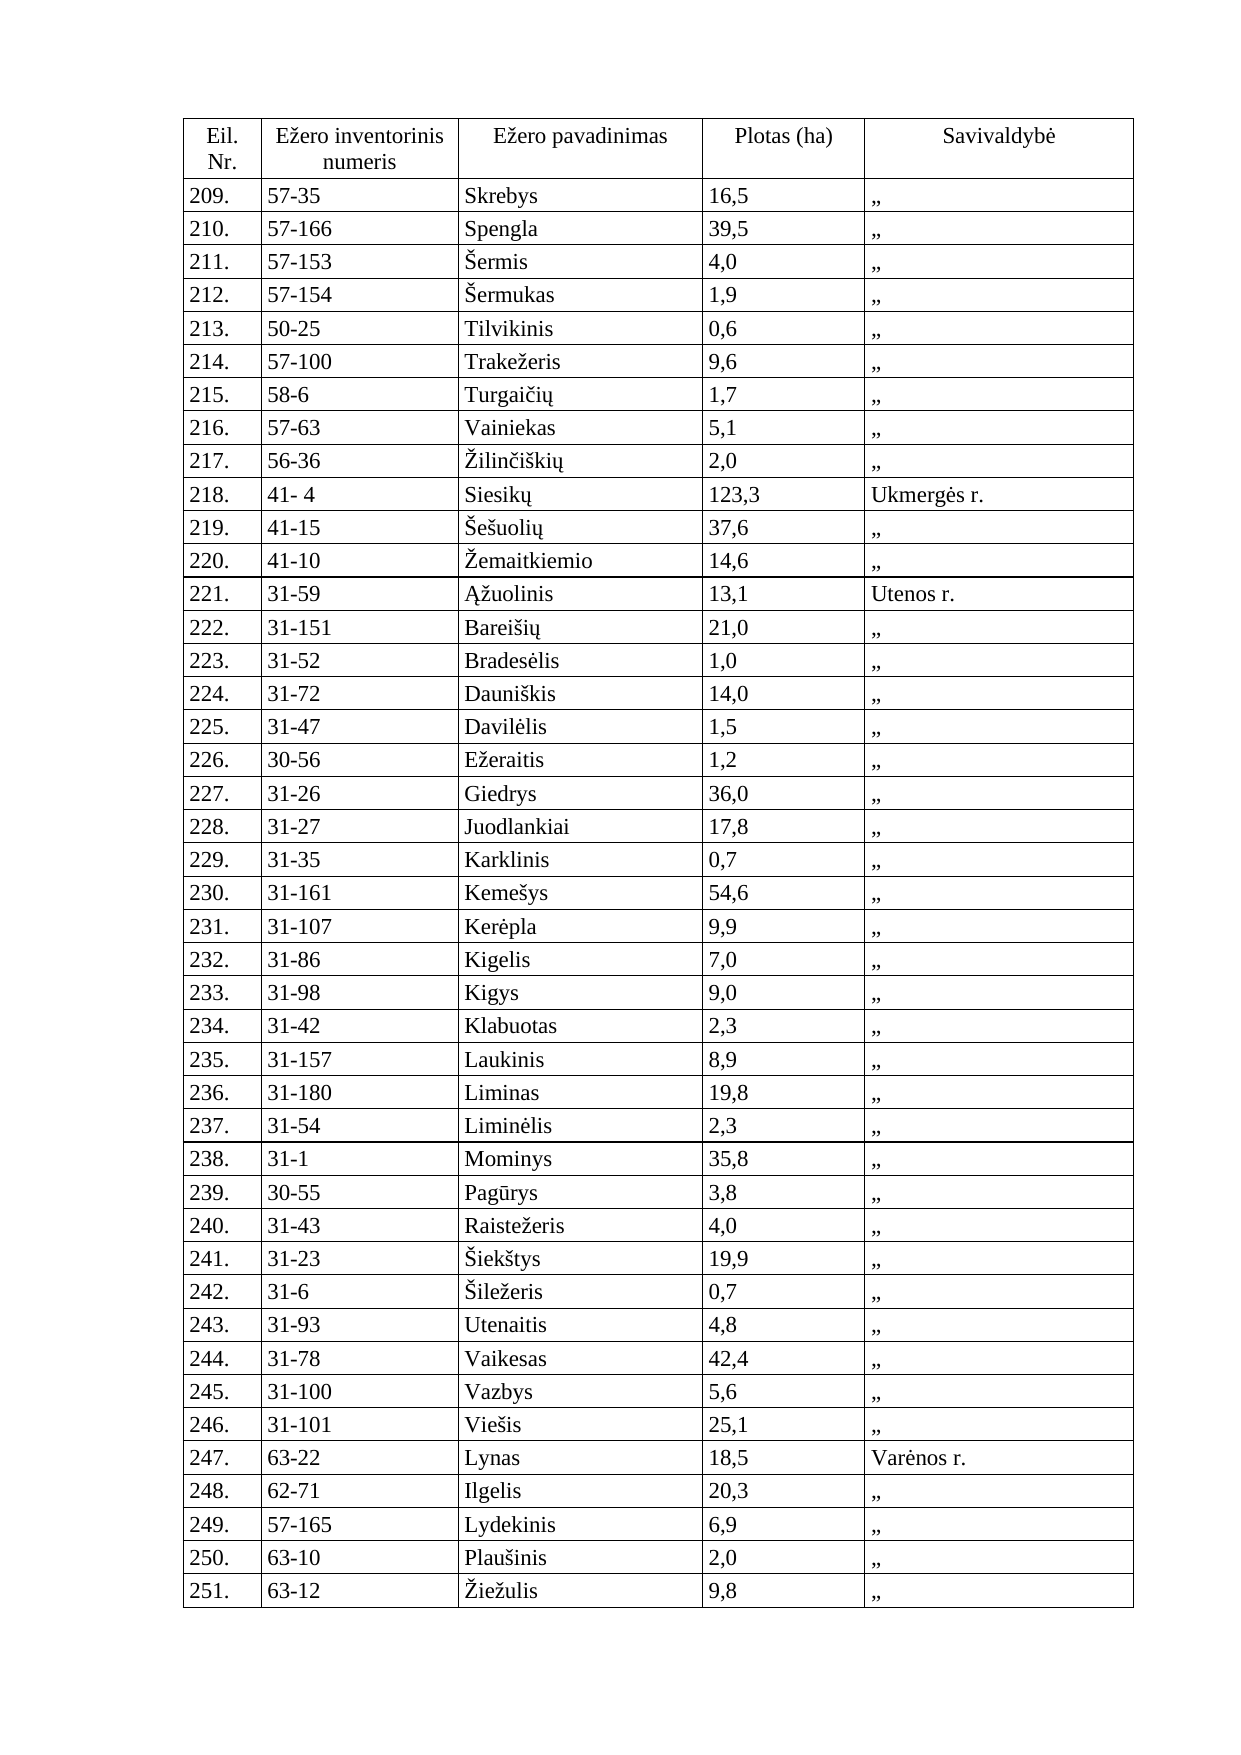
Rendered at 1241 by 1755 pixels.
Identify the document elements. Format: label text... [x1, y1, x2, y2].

table_cell „ [865, 1408, 1133, 1440]
table_cell 39,5 [703, 212, 864, 244]
table_cell Spengla [459, 212, 702, 244]
table_cell Mominys [459, 1143, 702, 1174]
table_cell „ [865, 1508, 1133, 1540]
table_cell 225. [184, 710, 261, 743]
table_cell 249. [184, 1508, 261, 1540]
table_cell 41-10 [262, 544, 458, 576]
table_cell Kemešys [459, 877, 702, 909]
table_cell „ [865, 411, 1133, 443]
table_cell 9,0 [703, 976, 864, 1008]
table_cell Žiežulis [459, 1574, 702, 1607]
table_cell „ [865, 312, 1133, 344]
table_cell Trakežeris [459, 345, 702, 377]
table_cell 218. [184, 478, 261, 510]
table_cell Ežeraitis [459, 744, 702, 776]
table_cell 31-43 [262, 1209, 458, 1241]
table_cell Ukmergės r. [865, 478, 1133, 510]
table_cell „ [865, 677, 1133, 709]
table_cell Varėnos r. [865, 1441, 1133, 1474]
table_cell 226. [184, 744, 261, 776]
table_cell Tilvikinis [459, 312, 702, 344]
table_cell „ [865, 943, 1133, 975]
table_header Ežero inventorinis numeris [262, 119, 458, 178]
table_cell 213. [184, 312, 261, 344]
table_header Ežero pavadinimas [459, 119, 702, 178]
table_cell 58-6 [262, 378, 458, 410]
table_cell 3,8 [703, 1176, 864, 1208]
table_cell 247. [184, 1441, 261, 1474]
table_cell 31-47 [262, 710, 458, 743]
table_cell 31-59 [262, 578, 458, 610]
table_cell 31-101 [262, 1408, 458, 1440]
table_cell „ [865, 1143, 1133, 1174]
table_cell Utenos r. [865, 578, 1133, 610]
table_cell 17,8 [703, 810, 864, 842]
table_header Savivaldybė [865, 119, 1133, 178]
table_cell 222. [184, 611, 261, 643]
table_cell „ [865, 1309, 1133, 1341]
table_cell 212. [184, 279, 261, 311]
table_cell „ [865, 877, 1133, 909]
table_header Plotas (ha) [703, 119, 864, 178]
table_cell 31-6 [262, 1275, 458, 1307]
table_cell 31-72 [262, 677, 458, 709]
table_cell „ [865, 744, 1133, 776]
table_cell Šermis [459, 245, 702, 277]
table_cell „ [865, 245, 1133, 277]
table_cell 2,3 [703, 1010, 864, 1042]
table_cell „ [865, 910, 1133, 942]
table_cell 9,8 [703, 1574, 864, 1607]
table_cell „ [865, 1541, 1133, 1573]
table_cell Vaikesas [459, 1342, 702, 1374]
table_cell Pagūrys [459, 1176, 702, 1208]
table_cell 0,6 [703, 312, 864, 344]
table_cell „ [865, 212, 1133, 244]
table_cell 31-151 [262, 611, 458, 643]
table_cell „ [865, 710, 1133, 743]
table_cell 4,0 [703, 1209, 864, 1241]
table_cell 236. [184, 1076, 261, 1108]
table_cell 13,1 [703, 578, 864, 610]
table_cell „ [865, 1475, 1133, 1507]
table_cell 54,6 [703, 877, 864, 909]
table_cell Vazbys [459, 1375, 702, 1407]
table_cell „ [865, 810, 1133, 842]
table_cell 224. [184, 677, 261, 709]
table_cell Viešis [459, 1408, 702, 1440]
table_cell 237. [184, 1109, 261, 1141]
table_cell 31-86 [262, 943, 458, 975]
table_cell „ [865, 1043, 1133, 1075]
table_cell 14,0 [703, 677, 864, 709]
table_cell 238. [184, 1143, 261, 1174]
table_cell „ [865, 1209, 1133, 1241]
table_cell 37,6 [703, 511, 864, 543]
table_cell Juodlankiai [459, 810, 702, 842]
table_cell Giedrys [459, 777, 702, 809]
table_cell Lydekinis [459, 1508, 702, 1540]
table_cell 250. [184, 1541, 261, 1573]
table_cell Karklinis [459, 843, 702, 876]
table_cell 31-42 [262, 1010, 458, 1042]
table_cell „ [865, 544, 1133, 576]
table_cell 241. [184, 1242, 261, 1274]
table_cell „ [865, 1010, 1133, 1042]
table_cell 25,1 [703, 1408, 864, 1440]
table_cell 31-180 [262, 1076, 458, 1108]
table_cell 1,5 [703, 710, 864, 743]
table_cell 245. [184, 1375, 261, 1407]
table_cell 31-98 [262, 976, 458, 1008]
table_cell „ [865, 1076, 1133, 1108]
table_cell 50-25 [262, 312, 458, 344]
table_cell 240. [184, 1209, 261, 1241]
table_cell 57-154 [262, 279, 458, 311]
table_cell 31-23 [262, 1242, 458, 1274]
table_cell Žilinčiškių [459, 445, 702, 477]
table_cell „ [865, 279, 1133, 311]
table_cell „ [865, 445, 1133, 477]
table_cell 31-107 [262, 910, 458, 942]
table_header Eil. Nr. [184, 119, 261, 178]
table_cell Siesikų [459, 478, 702, 510]
table_cell „ [865, 976, 1133, 1008]
table_cell 19,9 [703, 1242, 864, 1274]
table_cell 35,8 [703, 1143, 864, 1174]
table_cell „ [865, 1109, 1133, 1141]
table_cell Kerėpla [459, 910, 702, 942]
table_cell 57-153 [262, 245, 458, 277]
table_cell Liminėlis [459, 1109, 702, 1141]
table_cell Raistežeris [459, 1209, 702, 1241]
table_cell 41- 4 [262, 478, 458, 510]
table_cell 209. [184, 179, 261, 211]
table_cell 31-27 [262, 810, 458, 842]
table_cell 2,3 [703, 1109, 864, 1141]
table_cell 57-63 [262, 411, 458, 443]
table_cell 5,6 [703, 1375, 864, 1407]
table_cell 227. [184, 777, 261, 809]
table_cell Liminas [459, 1076, 702, 1108]
table_cell 63-22 [262, 1441, 458, 1474]
table_cell Dauniškis [459, 677, 702, 709]
table_cell 4,0 [703, 245, 864, 277]
table_cell 242. [184, 1275, 261, 1307]
table_cell 62-71 [262, 1475, 458, 1507]
table_cell 18,5 [703, 1441, 864, 1474]
table_cell „ [865, 1574, 1133, 1607]
table_cell „ [865, 611, 1133, 643]
table_cell 31-78 [262, 1342, 458, 1374]
table_cell 215. [184, 378, 261, 410]
table_cell „ [865, 1375, 1133, 1407]
table_cell Žemaitkiemio [459, 544, 702, 576]
table_cell „ [865, 1275, 1133, 1307]
table_cell 210. [184, 212, 261, 244]
table_cell 14,6 [703, 544, 864, 576]
table_cell „ [865, 1242, 1133, 1274]
table_cell „ [865, 345, 1133, 377]
table_cell 6,9 [703, 1508, 864, 1540]
table_cell 31-161 [262, 877, 458, 909]
table_cell 219. [184, 511, 261, 543]
table_cell 7,0 [703, 943, 864, 975]
table_cell 21,0 [703, 611, 864, 643]
table_cell „ [865, 378, 1133, 410]
table_cell 31-1 [262, 1143, 458, 1174]
table_cell Šešuolių [459, 511, 702, 543]
table_cell Turgaičių [459, 378, 702, 410]
table_cell 230. [184, 877, 261, 909]
table_cell Ilgelis [459, 1475, 702, 1507]
table_cell Laukinis [459, 1043, 702, 1075]
table_cell 9,6 [703, 345, 864, 377]
table_cell 31-54 [262, 1109, 458, 1141]
table_cell 233. [184, 976, 261, 1008]
table_cell Bradesėlis [459, 644, 702, 676]
table_cell Utenaitis [459, 1309, 702, 1341]
table_cell 4,8 [703, 1309, 864, 1341]
table_cell Bareišių [459, 611, 702, 643]
table_cell „ [865, 843, 1133, 876]
table_cell 243. [184, 1309, 261, 1341]
table_cell 229. [184, 843, 261, 876]
table_cell 42,4 [703, 1342, 864, 1374]
table_cell 211. [184, 245, 261, 277]
table_cell Lynas [459, 1441, 702, 1474]
table_cell Plaušinis [459, 1541, 702, 1573]
table_cell 1,9 [703, 279, 864, 311]
table_cell 31-100 [262, 1375, 458, 1407]
table_cell 0,7 [703, 1275, 864, 1307]
table_cell 234. [184, 1010, 261, 1042]
table_cell „ [865, 777, 1133, 809]
table_cell 9,9 [703, 910, 864, 942]
table_cell „ [865, 1342, 1133, 1374]
table_cell 123,3 [703, 478, 864, 510]
table_cell 8,9 [703, 1043, 864, 1075]
table_cell 63-10 [262, 1541, 458, 1573]
table_cell Vainiekas [459, 411, 702, 443]
table_cell Skrebys [459, 179, 702, 211]
table_cell 231. [184, 910, 261, 942]
table_cell Kigelis [459, 943, 702, 975]
table_cell 244. [184, 1342, 261, 1374]
table_cell 1,7 [703, 378, 864, 410]
table_cell 235. [184, 1043, 261, 1075]
table_cell Ąžuolinis [459, 578, 702, 610]
table_cell Šermukas [459, 279, 702, 311]
table_cell 223. [184, 644, 261, 676]
table_cell 57-100 [262, 345, 458, 377]
table_cell 217. [184, 445, 261, 477]
table_cell Klabuotas [459, 1010, 702, 1042]
table_cell 216. [184, 411, 261, 443]
table_cell 63-12 [262, 1574, 458, 1607]
table_cell Šiležeris [459, 1275, 702, 1307]
table_cell 228. [184, 810, 261, 842]
table_cell 30-56 [262, 744, 458, 776]
table_cell „ [865, 1176, 1133, 1208]
table_cell 30-55 [262, 1176, 458, 1208]
table_cell 1,0 [703, 644, 864, 676]
table_cell 31-26 [262, 777, 458, 809]
table_cell „ [865, 511, 1133, 543]
table_cell 57-166 [262, 212, 458, 244]
table_cell 1,2 [703, 744, 864, 776]
table_cell Šiekštys [459, 1242, 702, 1274]
table_cell Davilėlis [459, 710, 702, 743]
table_cell 57-35 [262, 179, 458, 211]
table_cell 20,3 [703, 1475, 864, 1507]
table_cell 31-157 [262, 1043, 458, 1075]
table_cell „ [865, 644, 1133, 676]
table_cell 31-35 [262, 843, 458, 876]
table_cell 251. [184, 1574, 261, 1607]
table_cell 41-15 [262, 511, 458, 543]
table_cell „ [865, 179, 1133, 211]
table_cell 246. [184, 1408, 261, 1440]
table_cell 5,1 [703, 411, 864, 443]
table_cell 36,0 [703, 777, 864, 809]
table_cell 214. [184, 345, 261, 377]
table_cell 239. [184, 1176, 261, 1208]
table_cell 19,8 [703, 1076, 864, 1108]
table_cell 16,5 [703, 179, 864, 211]
table_cell 31-52 [262, 644, 458, 676]
table_cell 31-93 [262, 1309, 458, 1341]
table_cell 232. [184, 943, 261, 975]
table_cell 248. [184, 1475, 261, 1507]
table_cell 57-165 [262, 1508, 458, 1540]
table_cell Kigys [459, 976, 702, 1008]
table_cell 2,0 [703, 445, 864, 477]
table_cell 220. [184, 544, 261, 576]
table_cell 221. [184, 578, 261, 610]
table_cell 56-36 [262, 445, 458, 477]
table_cell 0,7 [703, 843, 864, 876]
table_cell 2,0 [703, 1541, 864, 1573]
